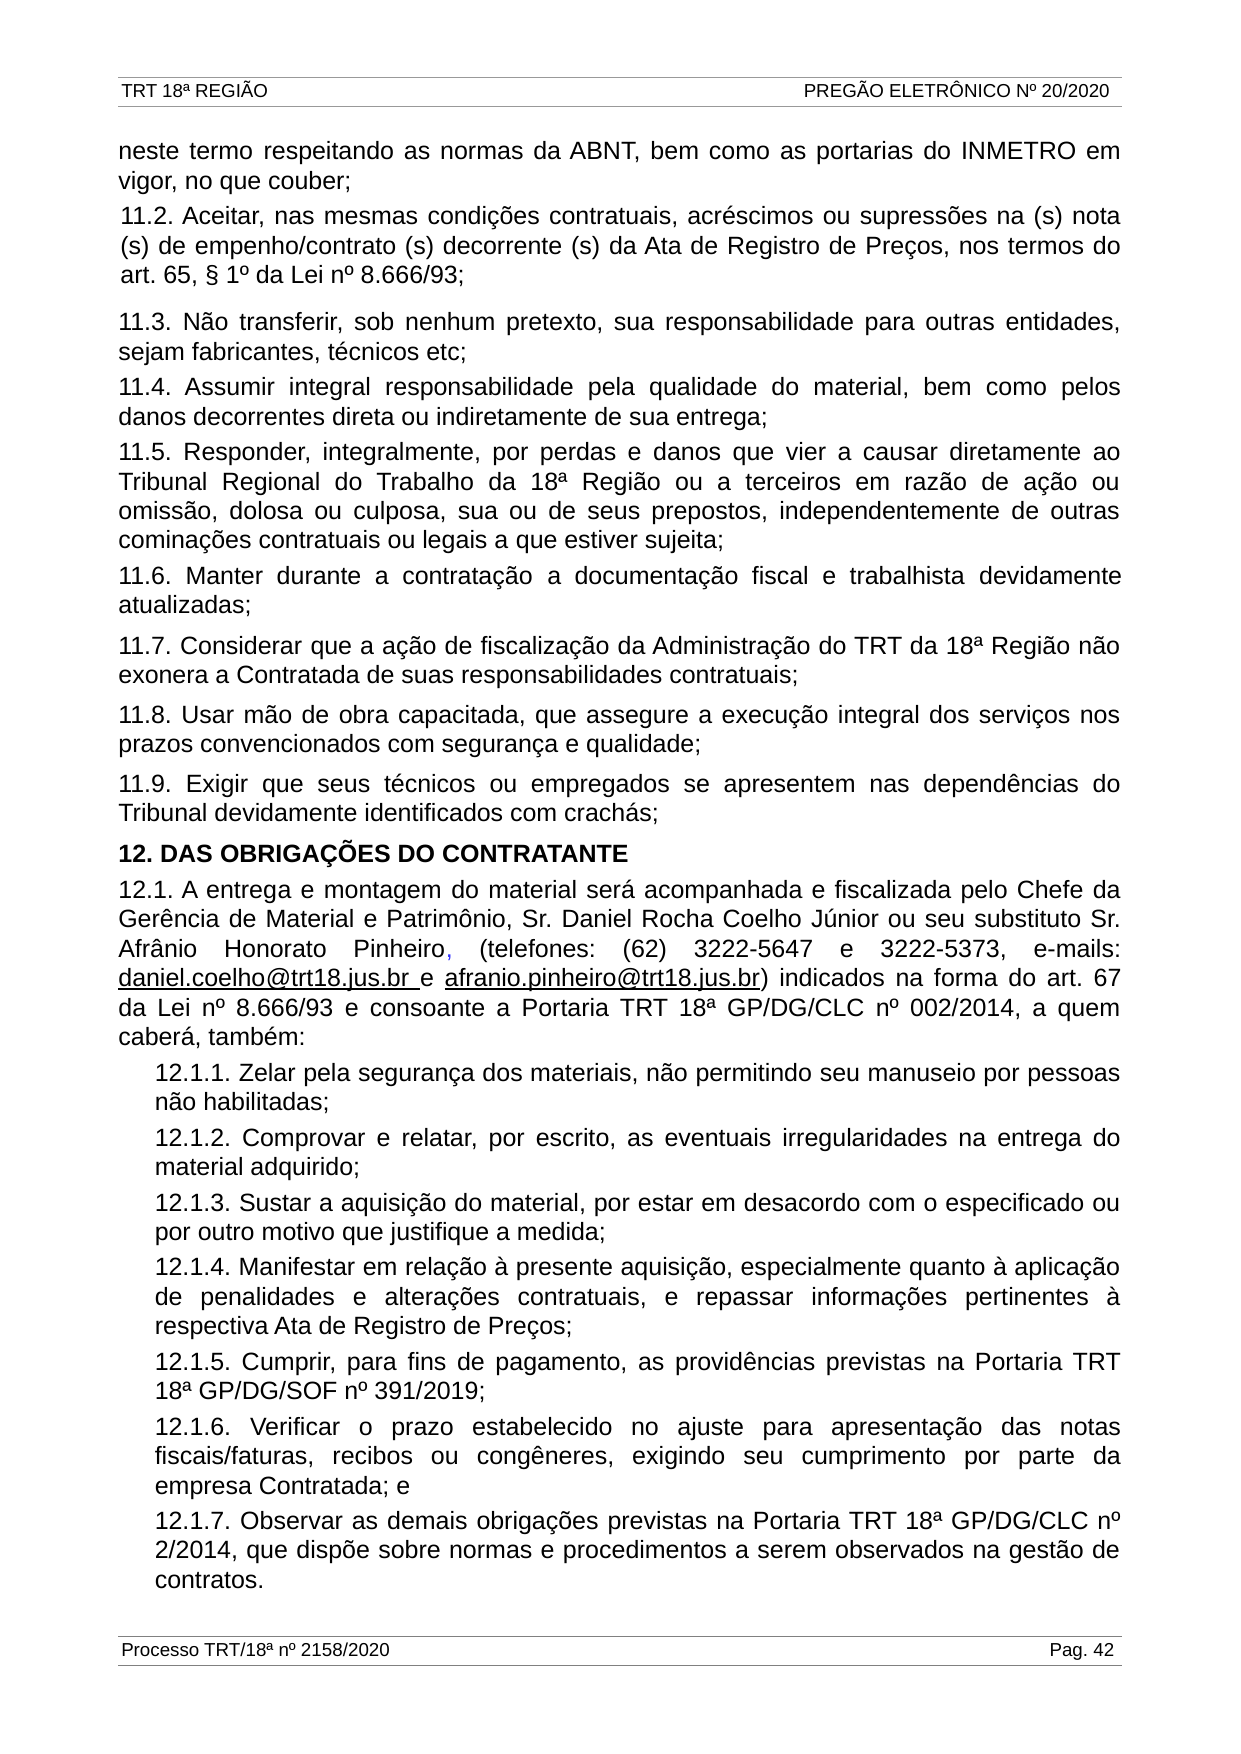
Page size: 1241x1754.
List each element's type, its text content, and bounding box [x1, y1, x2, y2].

text 12. DAS OBRIGAÇÕES DO CONTRATANTE [118, 839, 1122, 868]
text 11.2. Aceitar, nas mesmas condições contratuais, acréscimos ou supressões na (s) nota (s) de empenho/contrato (s) decorrente (s) da Ata de Registro de Preços, nos termos do art. 65, § 1º da Lei nº 8.666/93; [120, 200, 1122, 289]
text 12.1.4. Manifestar em relação à presente aquisição, especialmente quanto à aplicação de penalidades e alterações contratuais, e repassar informações pertinentes à respectiva Ata de Registro de Preços; [154, 1252, 1122, 1340]
text 12.1.5. Cumprir, para fins de pagamento, as providências previstas na Portaria TRT 18ª GP/DG/SOF nº 391/2019; [154, 1346, 1122, 1405]
text 12.1. A entrega e montagem do material será acompanhada e fiscalizada pelo Chefe da Gerência de Material e Patrimônio, Sr. Daniel Rocha Coelho Júnior ou seu substituto Sr. Afrânio Honorato Pinheiro, (telefones: (62) 3222-5647 e 3222-5373, e-mails: daniel.coelho@trt18.jus.br e afranio.pinheiro@trt18.jus.br) indicados na forma do art. 67 da Lei nº 8.666/93 e consoante a Portaria TRT 18ª GP/DG/CLC nº 002/2014, a quem caberá, também: [118, 874, 1122, 1051]
text 12.1.2. Comprovar e relatar, por escrito, as eventuais irregularidades na entrega do material adquirido; [154, 1122, 1122, 1181]
text 12.1.3. Sustar a aquisição do material, por estar em desacordo com o especificado ou por outro motivo que justifique a medida; [154, 1187, 1122, 1246]
text 11.8. Usar mão de obra capacitada, que assegure a execução integral dos serviços nos prazos convencionados com segurança e qualidade; [118, 700, 1122, 758]
text 12.1.6. Verificar o prazo estabelecido no ajuste para apresentação das notas fiscais/faturas, recibos ou congêneres, exigindo seu cumprimento por parte da empresa Contratada; e [154, 1411, 1122, 1499]
text 11.4. Assumir integral responsabilidade pela qualidade do material, bem como pelos danos decorrentes direta ou indiretamente de sua entrega; [118, 371, 1122, 430]
text 11.7. Considerar que a ação de fiscalização da Administração do TRT da 18ª Região não exonera a Contratada de suas responsabilidades contratuais; [118, 631, 1122, 688]
text 11.6. Manter durante a contratação a documentação fiscal e trabalhista devidamente atualizadas; [118, 560, 1122, 619]
text 11.5. Responder, integralmente, por perdas e danos que vier a causar diretamente ao Tribunal Regional do Trabalho da 18ª Região ou a terceiros em razão de ação ou omissão, dolosa ou culposa, sua ou de seus prepostos, independentemente de outras cominações contratuais ou legais a que estiver sujeita; [118, 436, 1122, 554]
text neste termo respeitando as normas da ABNT, bem como as portarias do INMETRO em vigor, no que couber; [118, 136, 1122, 194]
text 12.1.7. Observar as demais obrigações previstas na Portaria TRT 18ª GP/DG/CLC nº 2/2014, que dispõe sobre normas e procedimentos a serem observados na gestão de contratos. [154, 1505, 1122, 1594]
text 11.3. Não transferir, sob nenhum pretexto, sua responsabilidade para outras entidades, sejam fabricantes, técnicos etc; [118, 307, 1122, 366]
text 11.9. Exigir que seus técnicos ou empregados se apresentem nas dependências do Tribunal devidamente identificados com crachás; [118, 769, 1122, 827]
text 12.1.1. Zelar pela segurança dos materiais, não permitindo seu manuseio por pessoas não habilitadas; [154, 1057, 1122, 1116]
